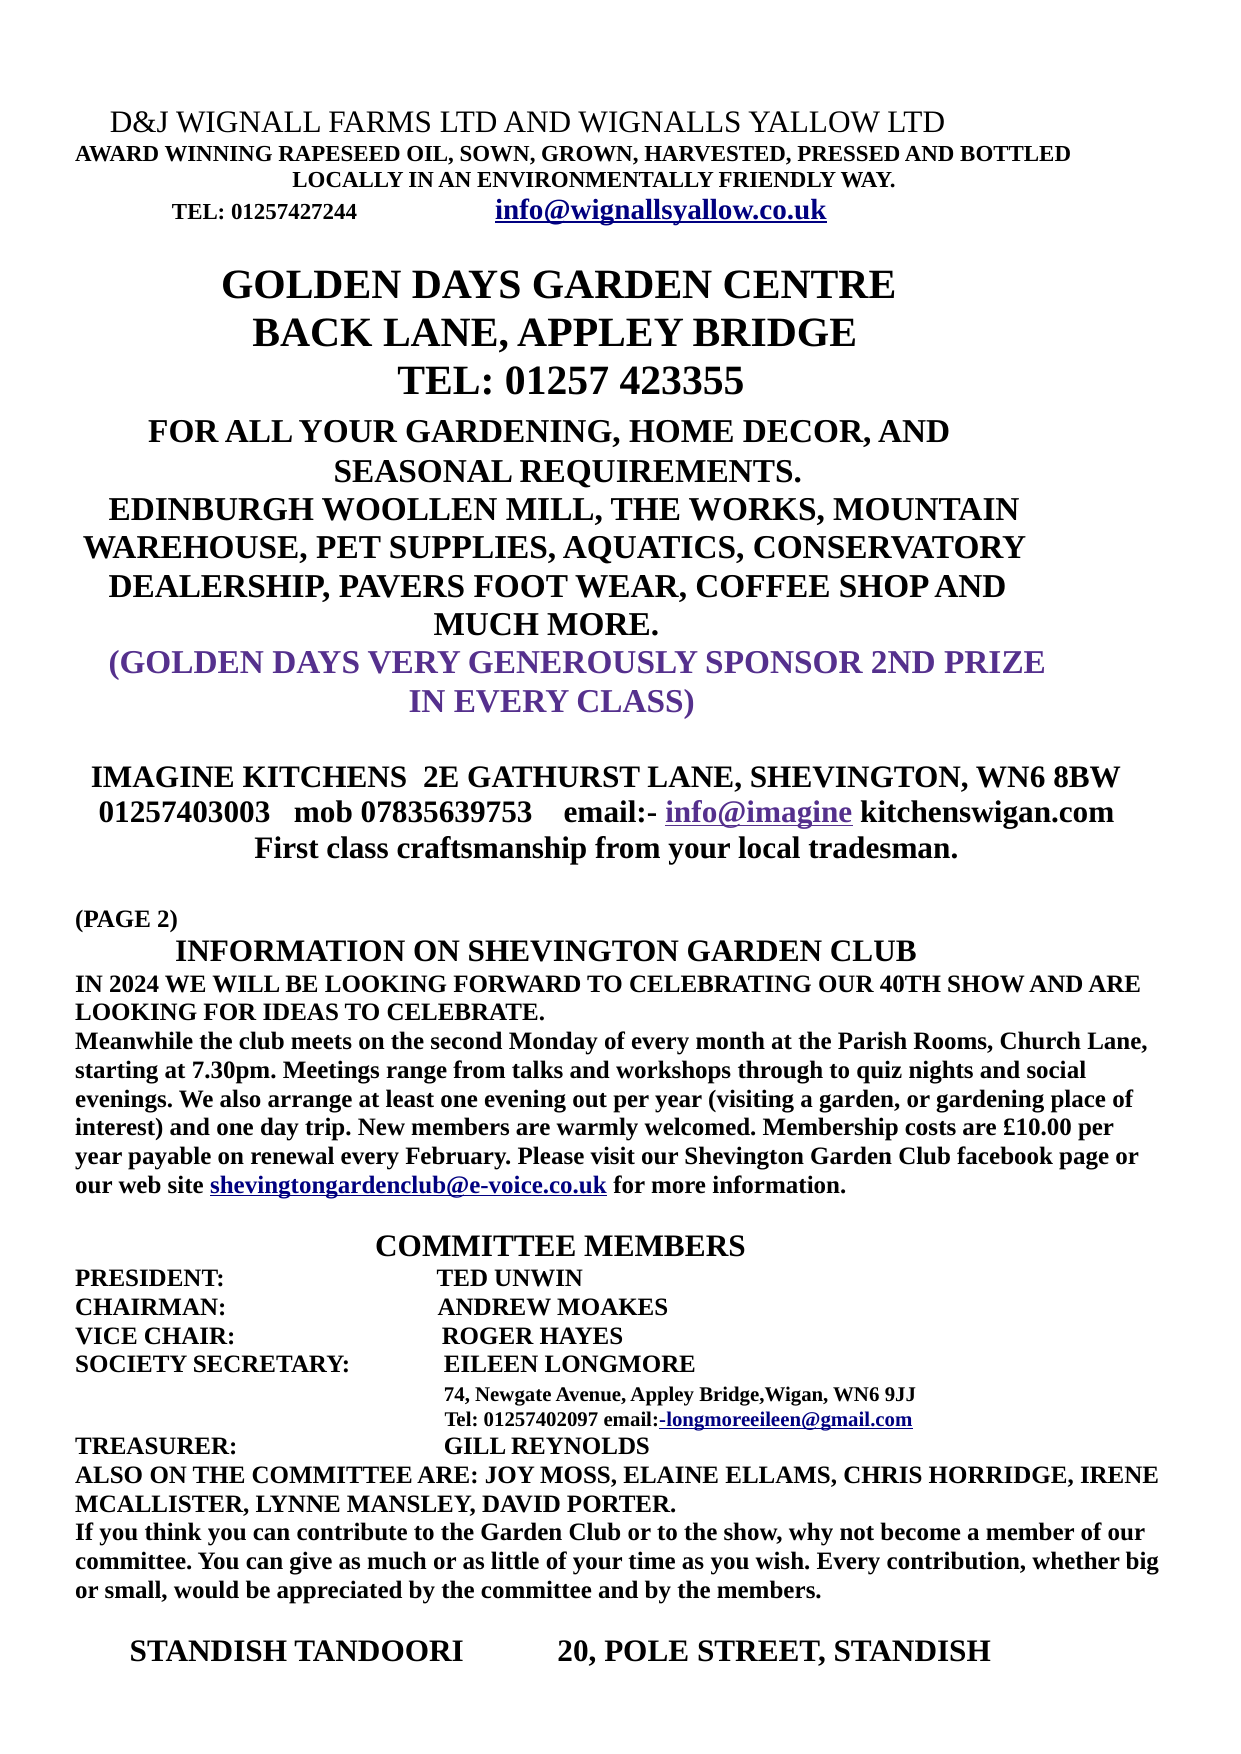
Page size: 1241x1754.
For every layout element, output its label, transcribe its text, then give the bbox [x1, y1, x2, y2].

text DEALERSHIP, PAVERS FOOT WEAR, COFFEE SHOP AND [75, 566, 1165, 604]
text GOLDEN DAYS GARDEN CENTRE [75, 259, 1165, 307]
text Tel: 01257402097 email:-longmoreeileen@gmail.com [75, 1407, 1165, 1431]
text D&J WIGNALL FARMS LTD AND WIGNALLS YALLOW LTD [16, 104, 1218, 140]
text BACK LANE, APPLEY BRIDGE [75, 307, 1165, 355]
text INFORMATION ON SHEVINGTON GARDEN CLUB [75, 933, 1165, 969]
text 74, Newgate Avenue, Appley Bridge,Wigan, WN6 9JJ [75, 1378, 1165, 1407]
text FOR ALL YOUR GARDENING, HOME DECOR, AND [75, 403, 1165, 451]
text (GOLDEN DAYS VERY GENEROUSLY SPONSOR 2ND PRIZE [75, 643, 1165, 681]
text IMAGINE KITCHENS 2E GATHURST LANE, SHEVINGTON, WN6 8BW [75, 758, 1165, 794]
text LOCALLY IN AN ENVIRONMENTALLY FRIENDLY WAY. [75, 166, 1165, 192]
text First class craftsmanship from your local tradesman. [75, 830, 1165, 866]
text VICE CHAIR: ROGER HAYES [75, 1321, 1165, 1349]
text STANDISH TANDOORI 20, POLE STREET, STANDISH [75, 1632, 1165, 1668]
text COMMITTEE MEMBERS [75, 1227, 1165, 1263]
text TREASURER: GILL REYNOLDS [75, 1431, 1165, 1460]
text (PAGE 2) [75, 904, 1165, 933]
text TEL: 01257 423355 [75, 355, 1165, 403]
text Meanwhile the club meets on the second Monday of every month at the Parish Rooms, Church Lane, starting at 7.30pm. Meetings range from talks and workshops through to quiz nights and social evenings. We also arrange at least one evening out per year (visiting a garden, or gardening place of interest) and one day trip. New members are warmly welcomed. Membership costs are £10.00 per year payable on renewal every February. Please visit our Shevington Garden Club facebook page or our web site shevingtongardenclub@e-voice.co.uk for more information. [75, 1026, 1165, 1199]
text SEASONAL REQUIREMENTS. [75, 451, 1165, 489]
text PRESIDENT: TED UNWIN [75, 1263, 1165, 1292]
text AWARD WINNING RAPESEED OIL, SOWN, GROWN, HARVESTED, PRESSED AND BOTTLED [75, 140, 1165, 166]
text ALSO ON THE COMMITTEE ARE: JOY MOSS, ELAINE ELLAMS, CHRIS HORRIDGE, IRENE MCALLISTER, LYNNE MANSLEY, DAVID PORTER. [75, 1460, 1165, 1517]
text SOCIETY SECRETARY: EILEEN LONGMORE [75, 1349, 1165, 1378]
text TEL: 01257427244 info@wignallsyallow.co.uk [75, 192, 1165, 226]
text 01257403003 mob 07835639753 email:- info@imagine kitchenswigan.com [75, 794, 1165, 830]
text CHAIRMAN: ANDREW MOAKES [75, 1292, 1165, 1321]
text MUCH MORE. [75, 604, 1165, 643]
text IN EVERY CLASS) [75, 681, 1165, 719]
text If you think you can contribute to the Garden Club or to the show, why not become a member of our committee. You can give as much or as little of your time as you wish. Every contribution, whether big or small, would be appreciated by the committee and by the members. [75, 1517, 1165, 1604]
text WAREHOUSE, PET SUPPLIES, AQUATICS, CONSERVATORY [75, 528, 1165, 566]
text IN 2024 WE WILL BE LOOKING FORWARD TO CELEBRATING OUR 40TH SHOW AND ARE LOOKING FOR IDEAS TO CELEBRATE. [75, 969, 1165, 1026]
text EDINBURGH WOOLLEN MILL, THE WORKS, MOUNTAIN [75, 489, 1165, 528]
